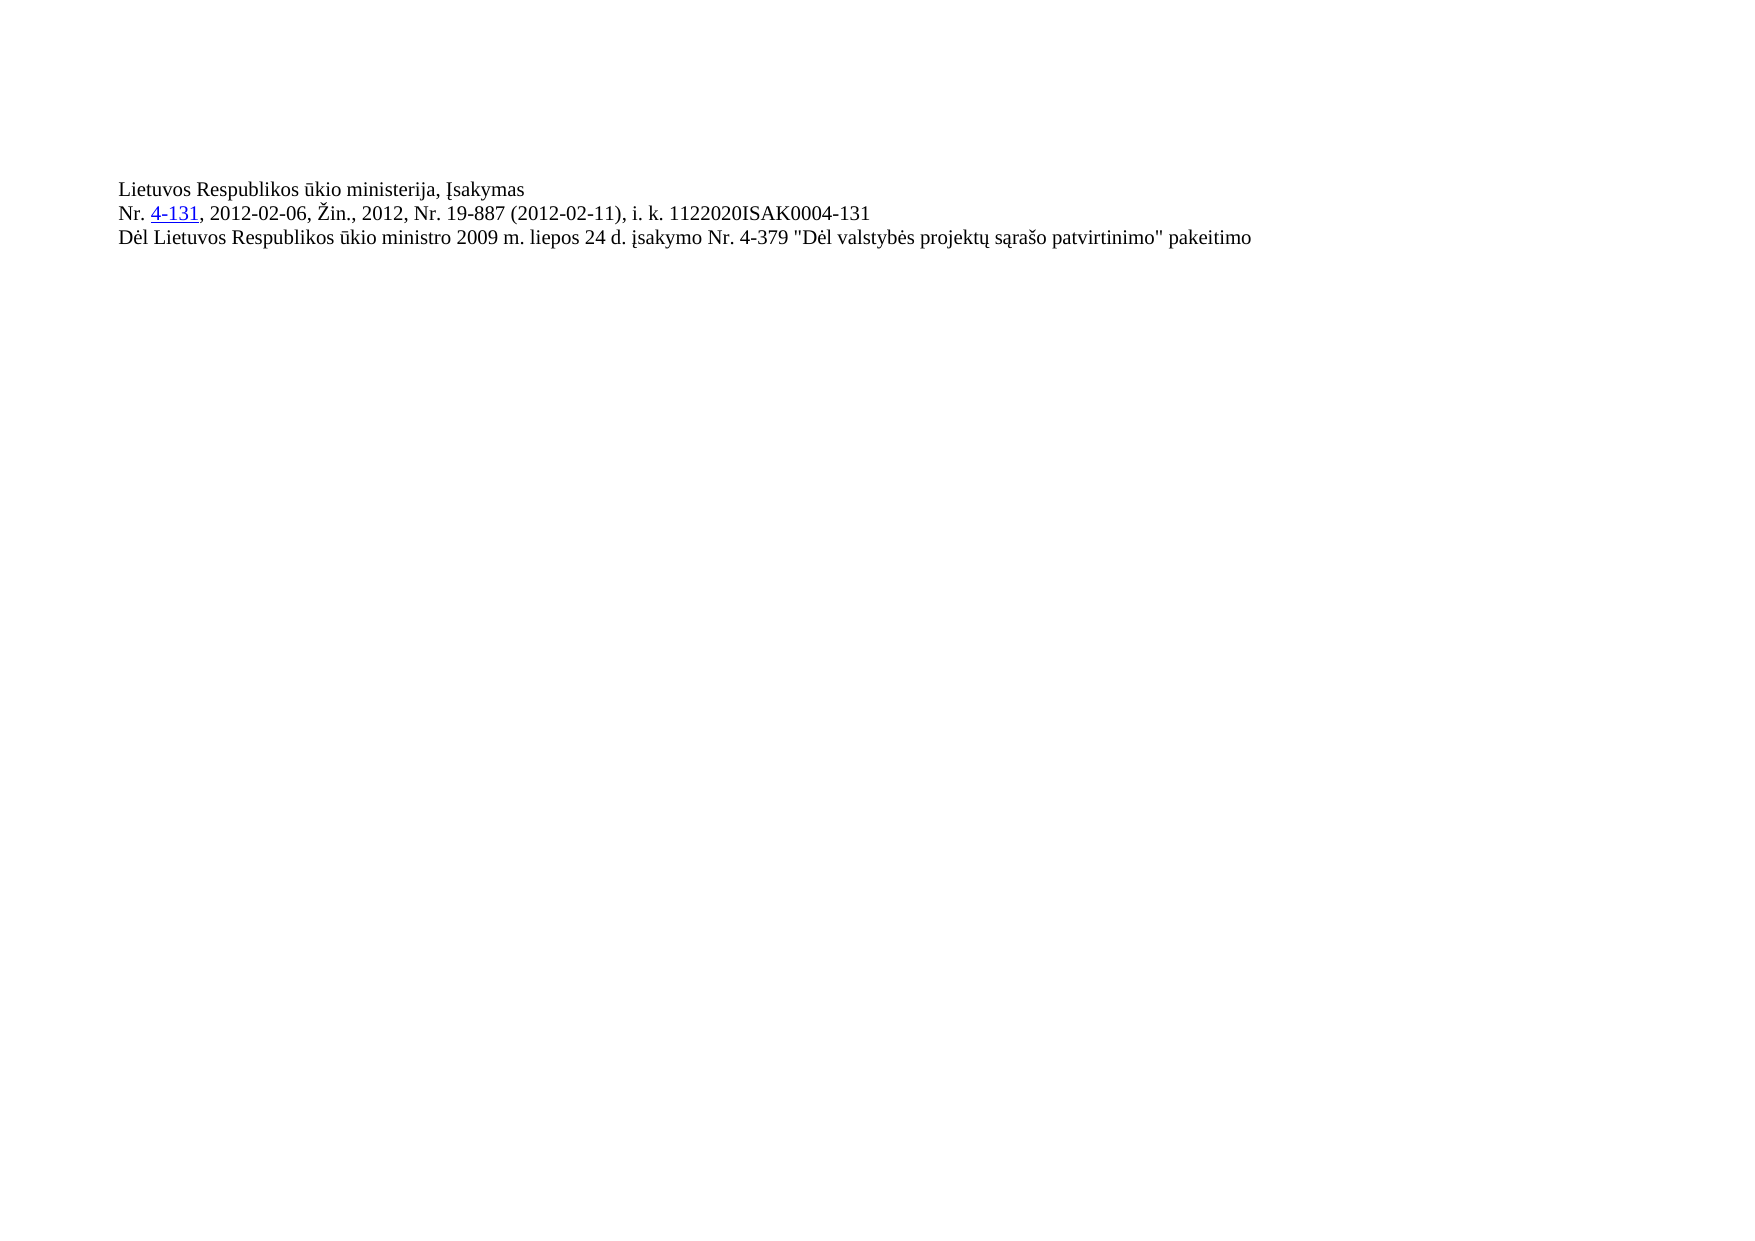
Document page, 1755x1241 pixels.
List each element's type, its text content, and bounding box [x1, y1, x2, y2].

text Lietuvos Respublikos ūkio ministerija, Įsakymas [118, 177, 1636, 201]
text Dėl Lietuvos Respublikos ūkio ministro 2009 m. liepos 24 d. įsakymo Nr. 4-379 "Dėl valstybės projektų sąrašo patvirtinimo" pakeitimo [118, 225, 1636, 249]
text Nr. 4-131, 2012-02-06, Žin., 2012, Nr. 19-887 (2012-02-11), i. k. 1122020ISAK0004-131 [118, 201, 1636, 225]
